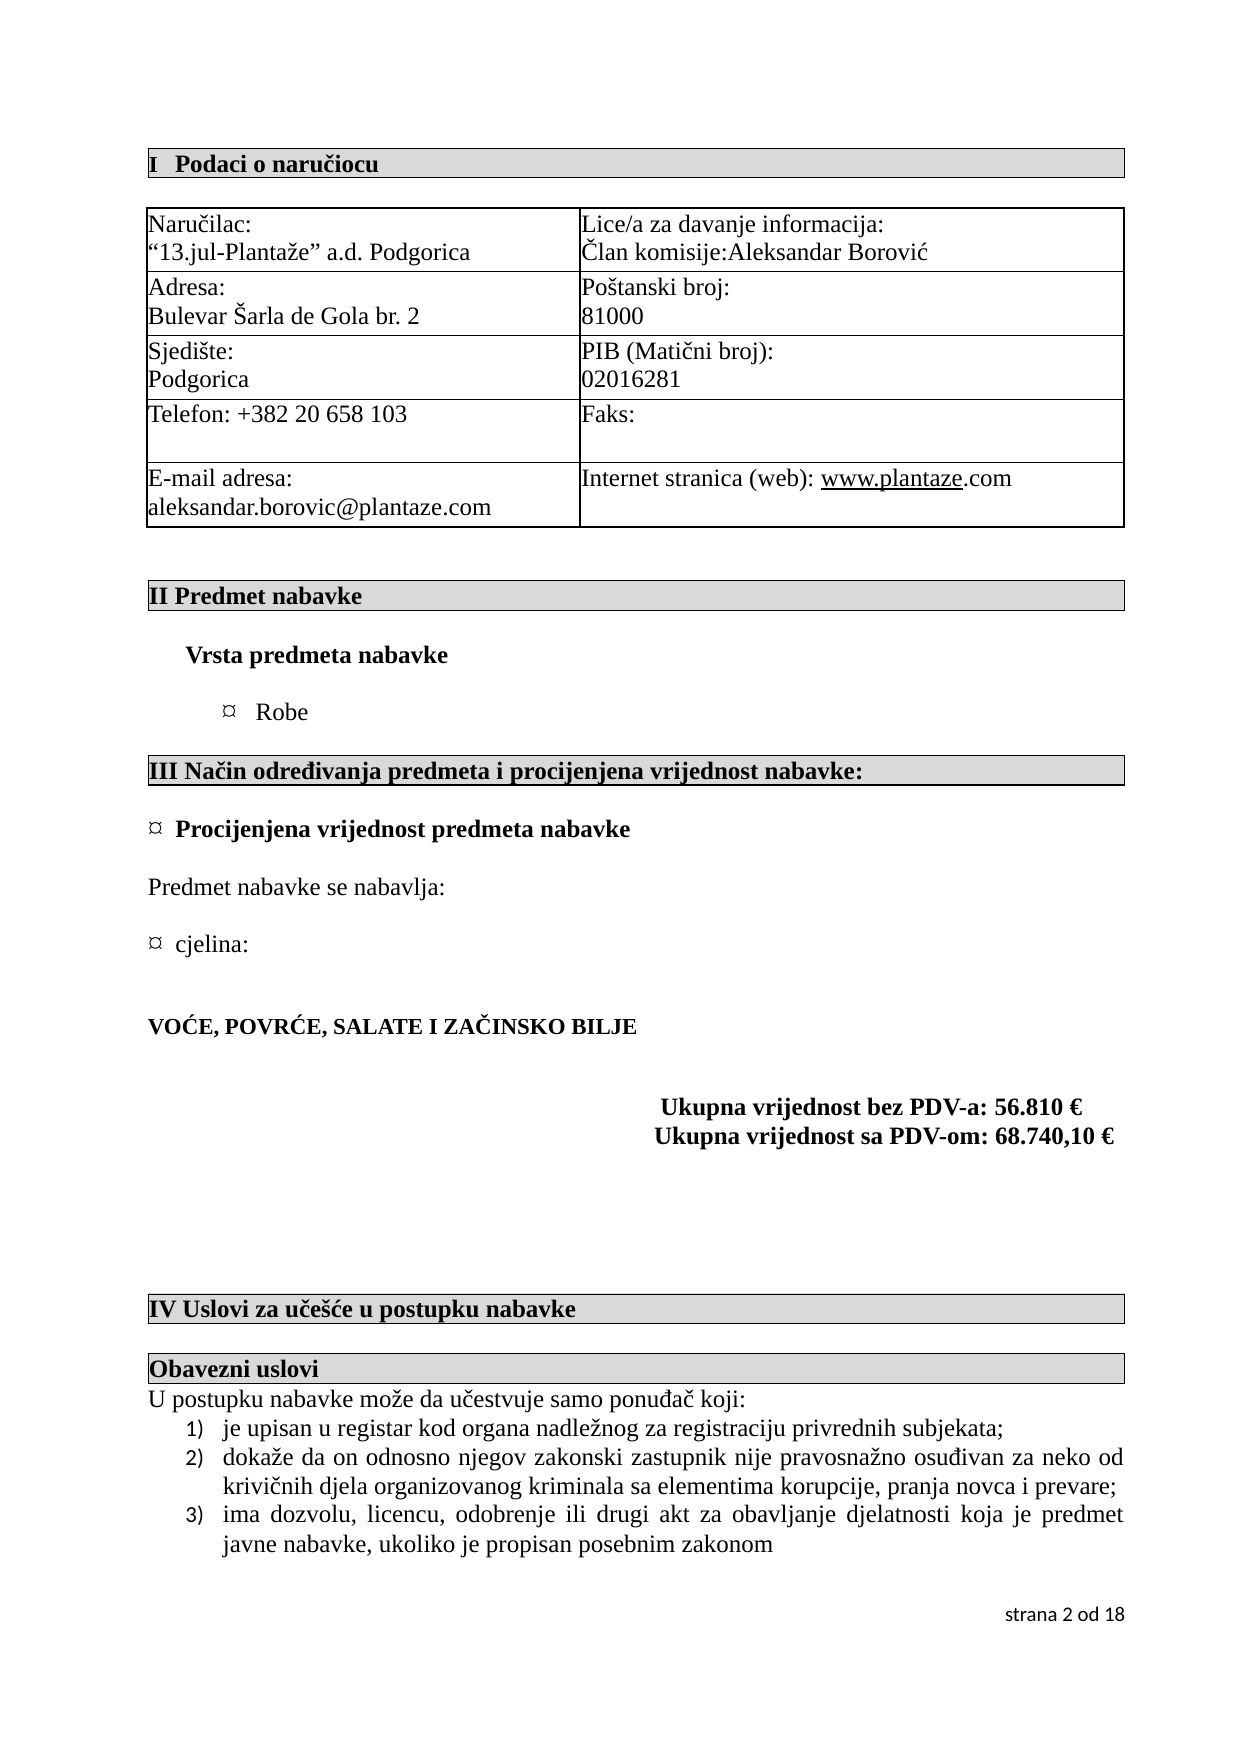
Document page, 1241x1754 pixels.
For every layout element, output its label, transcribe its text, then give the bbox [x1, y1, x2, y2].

list dokaže da on odnosno njegov zakonski zastupnik nije pravosnažno osuđivan za neko od krivičnih djela organizovanog kriminala sa elementima korupcije, pranja novca i prevare; [185, 1442, 1125, 1499]
text IV Uslovi za učešće u postupku nabavke [149, 1295, 1124, 1323]
text VOĆE, POVRĆE, SALATE I ZAČINSKO BILJE [148, 1013, 1125, 1039]
table_cell Telefon: +382 20 658 103 [148, 400, 579, 462]
text Ukupna vrijednost sa PDV-om: 68.740,10 € [148, 1121, 1125, 1150]
list je upisan u registar kod organa nadležnog za registraciju privrednih subjekata; [185, 1413, 1125, 1442]
text Ukupna vrijednost bez PDV-a: 56.810 € [148, 1092, 1125, 1121]
text Obavezni uslovi [149, 1354, 1124, 1383]
text  Procijenjena vrijednost predmeta nabavke [148, 814, 1125, 843]
list ima dozvolu, licencu, odobrenje ili drugi akt za obavljanje djelatnosti koja je predmet javne nabavke, ukoliko je propisan posebnim zakonom [185, 1499, 1125, 1557]
text II Predmet nabavke [149, 581, 1124, 610]
table_cell Poštanski broj: 81000 [581, 272, 1123, 335]
text Vrsta predmeta nabavke [185, 640, 1125, 668]
table_cell PIB (Matični broj): 02016281 [581, 336, 1123, 398]
text III Način određivanja predmeta i procijenjena vrijednost nabavke: [149, 756, 1124, 784]
table_cell Adresa: Bulevar Šarla de Gola br. 2 [148, 272, 579, 335]
table_cell Faks: [581, 400, 1123, 462]
table_header Lice/a za davanje informacija: Član komisije:Aleksandar Borović [581, 209, 1123, 271]
table_cell Internet stranica (web): www.plantaze.com [581, 463, 1123, 526]
table_cell E-mail adresa: aleksandar.borovic@plantaze.com [148, 463, 579, 526]
text U postupku nabavke može da učestvuje samo ponuđač koji: [148, 1384, 1125, 1413]
text Predmet nabavke se nabavlja: [148, 872, 1125, 901]
text  cjelina: [148, 929, 1125, 958]
text I Podaci o naručiocu [149, 149, 1124, 177]
table_cell Sjedište: Podgorica [148, 336, 579, 398]
table_header Naručilac: “13.jul-Plantaže” a.d. Podgorica [148, 209, 579, 271]
text  Robe [221, 697, 1125, 726]
